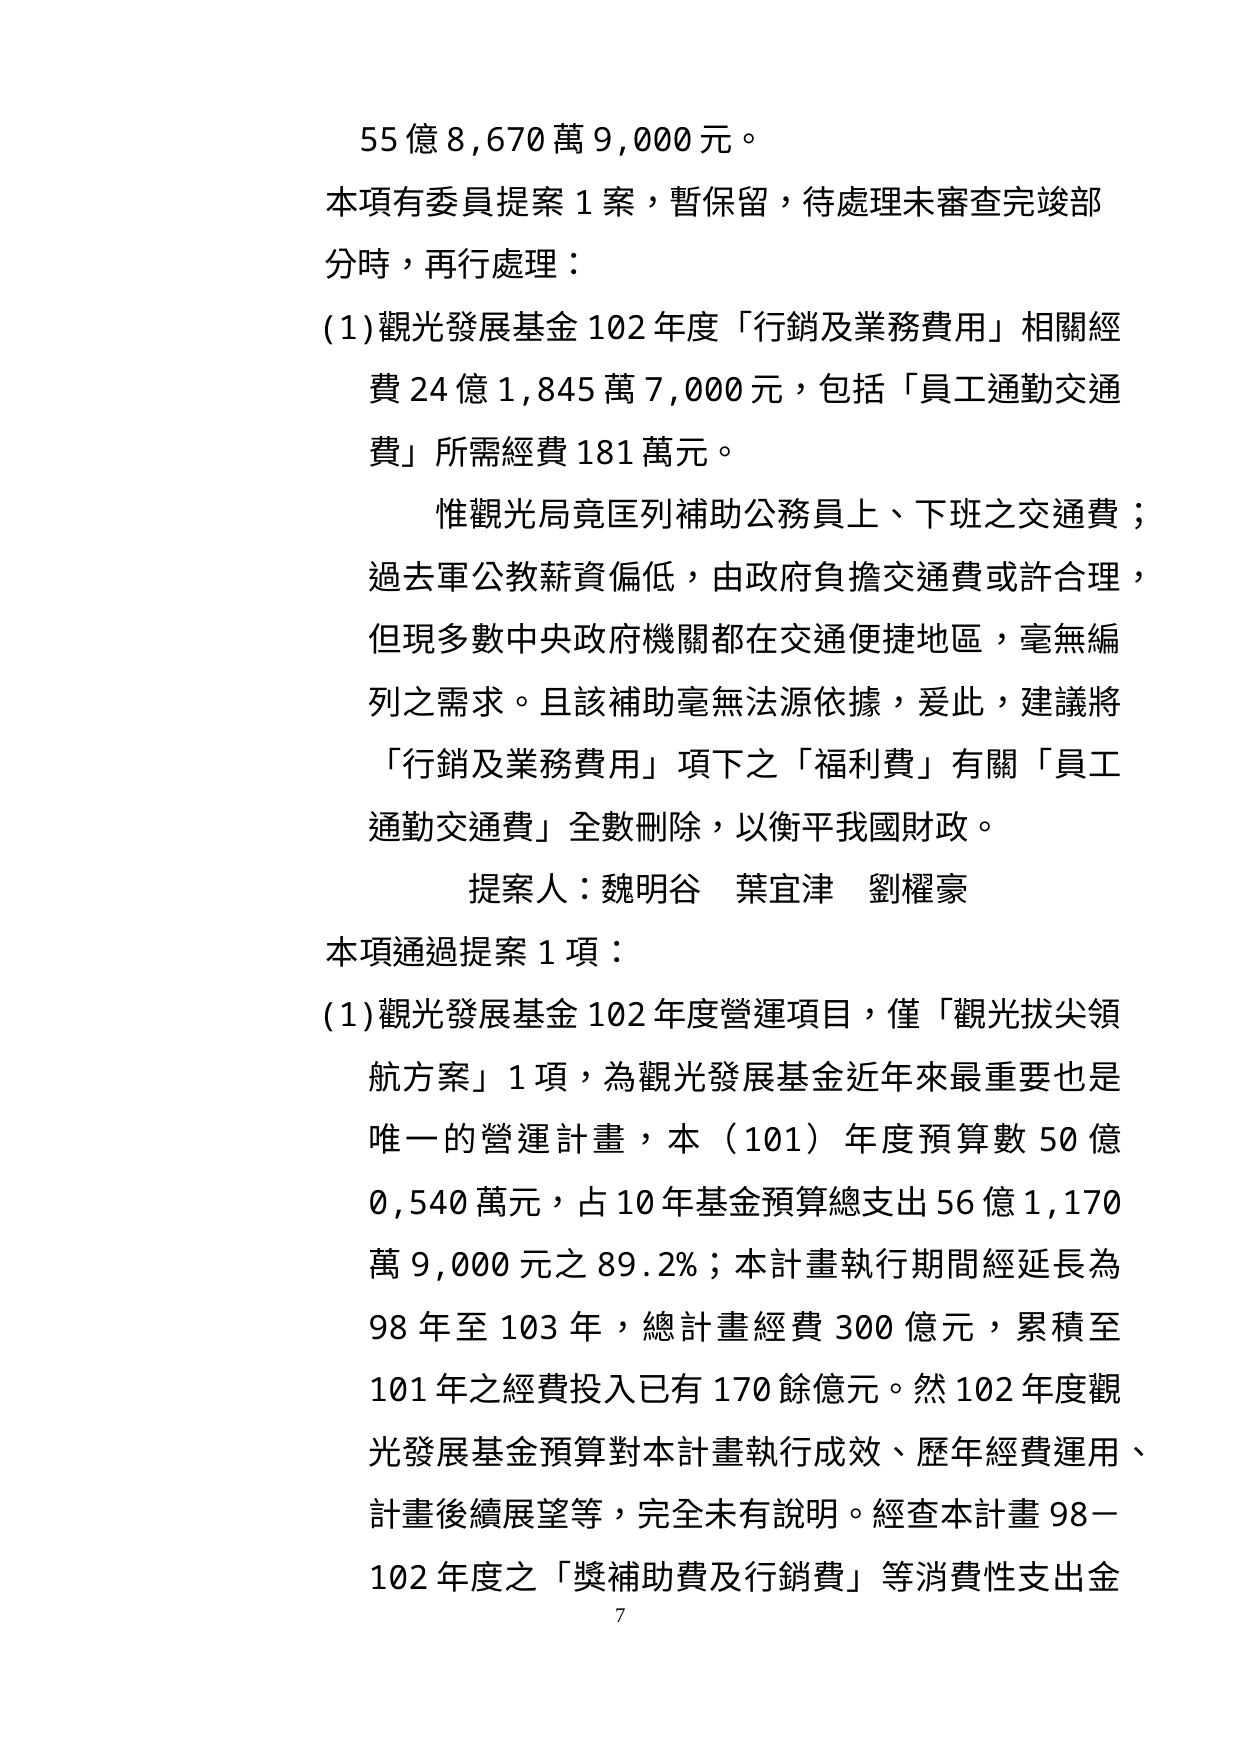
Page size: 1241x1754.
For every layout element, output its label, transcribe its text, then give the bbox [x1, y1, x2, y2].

text (1)觀光發展基金102年度營運項目，僅「觀光拔尖領航方案」1項，為觀光發展基金近年來最重要也是唯一的營運計畫，本（101）年度預算數50億0,540萬元，占10年基金預算總支出56億1,170萬9,000元之89.2%；本計畫執行期間經延長為98年至103年，總計畫經費300億元，累積至101年之經費投入已有170餘億元。然102年度觀光發展基金預算對本計畫執行成效、歷年經費運用、計畫後續展望等，完全未有說明。經查本計畫98－102年度之「獎補助費及行銷費」等消費性支出金額高達188億2,053萬4,000元，占同期間整體計畫經費228億5,474萬8,000元之82.35%，多屬消費性支出，致經濟效益相對有限。另查98－102年度「觀光拔尖領航方案」補助各縣市政府經費，未分配之比例平均達37.13%，其中101年度截至6月底止，僅核定台北市等5縣市申請案，金額計1,888萬5,000元，未分配金額高達16億9,611萬5,000元，占101年度「觀光拔尖領航方案」補助各縣市經費總數17億1,500萬元之98.90%，顯見本案執行值得深入檢討。爰凍結本營運計畫經費6億元，俟觀光局就「觀光拔尖領航方案」共計14項分項計畫之辦理情形、執行績效、各種補助細目、預期效果達成狀況等，向立法院交通委員會提出專案報告後，始得動支。 [318, 971, 1122, 1596]
text 本項通過提案1項： [326, 908, 1122, 971]
text 本項有委員提案1案，暫保留，待處理未審查完竣部分時，再行處理： [324, 158, 1122, 283]
text 提案人：魏明谷 葉宜津 劉櫂豪 [118, 846, 1122, 908]
text 惟觀光局竟匡列補助公務員上、下班之交通費；過去軍公教薪資偏低，由政府負擔交通費或許合理，但現多數中央政府機關都在交通便捷地區，毫無編列之需求。且該補助毫無法源依據，爰此，建議將「行銷及業務費用」項下之「福利費」有關「員工通勤交通費」全數刪除，以衡平我國財政。 [368, 471, 1122, 846]
text (1)觀光發展基金102年度「行銷及業務費用」相關經費24億1,845萬7,000元，包括「員工通勤交通費」所需經費181萬元。 [318, 283, 1122, 471]
text 55億8,670萬9,000元。 [326, 96, 1122, 158]
